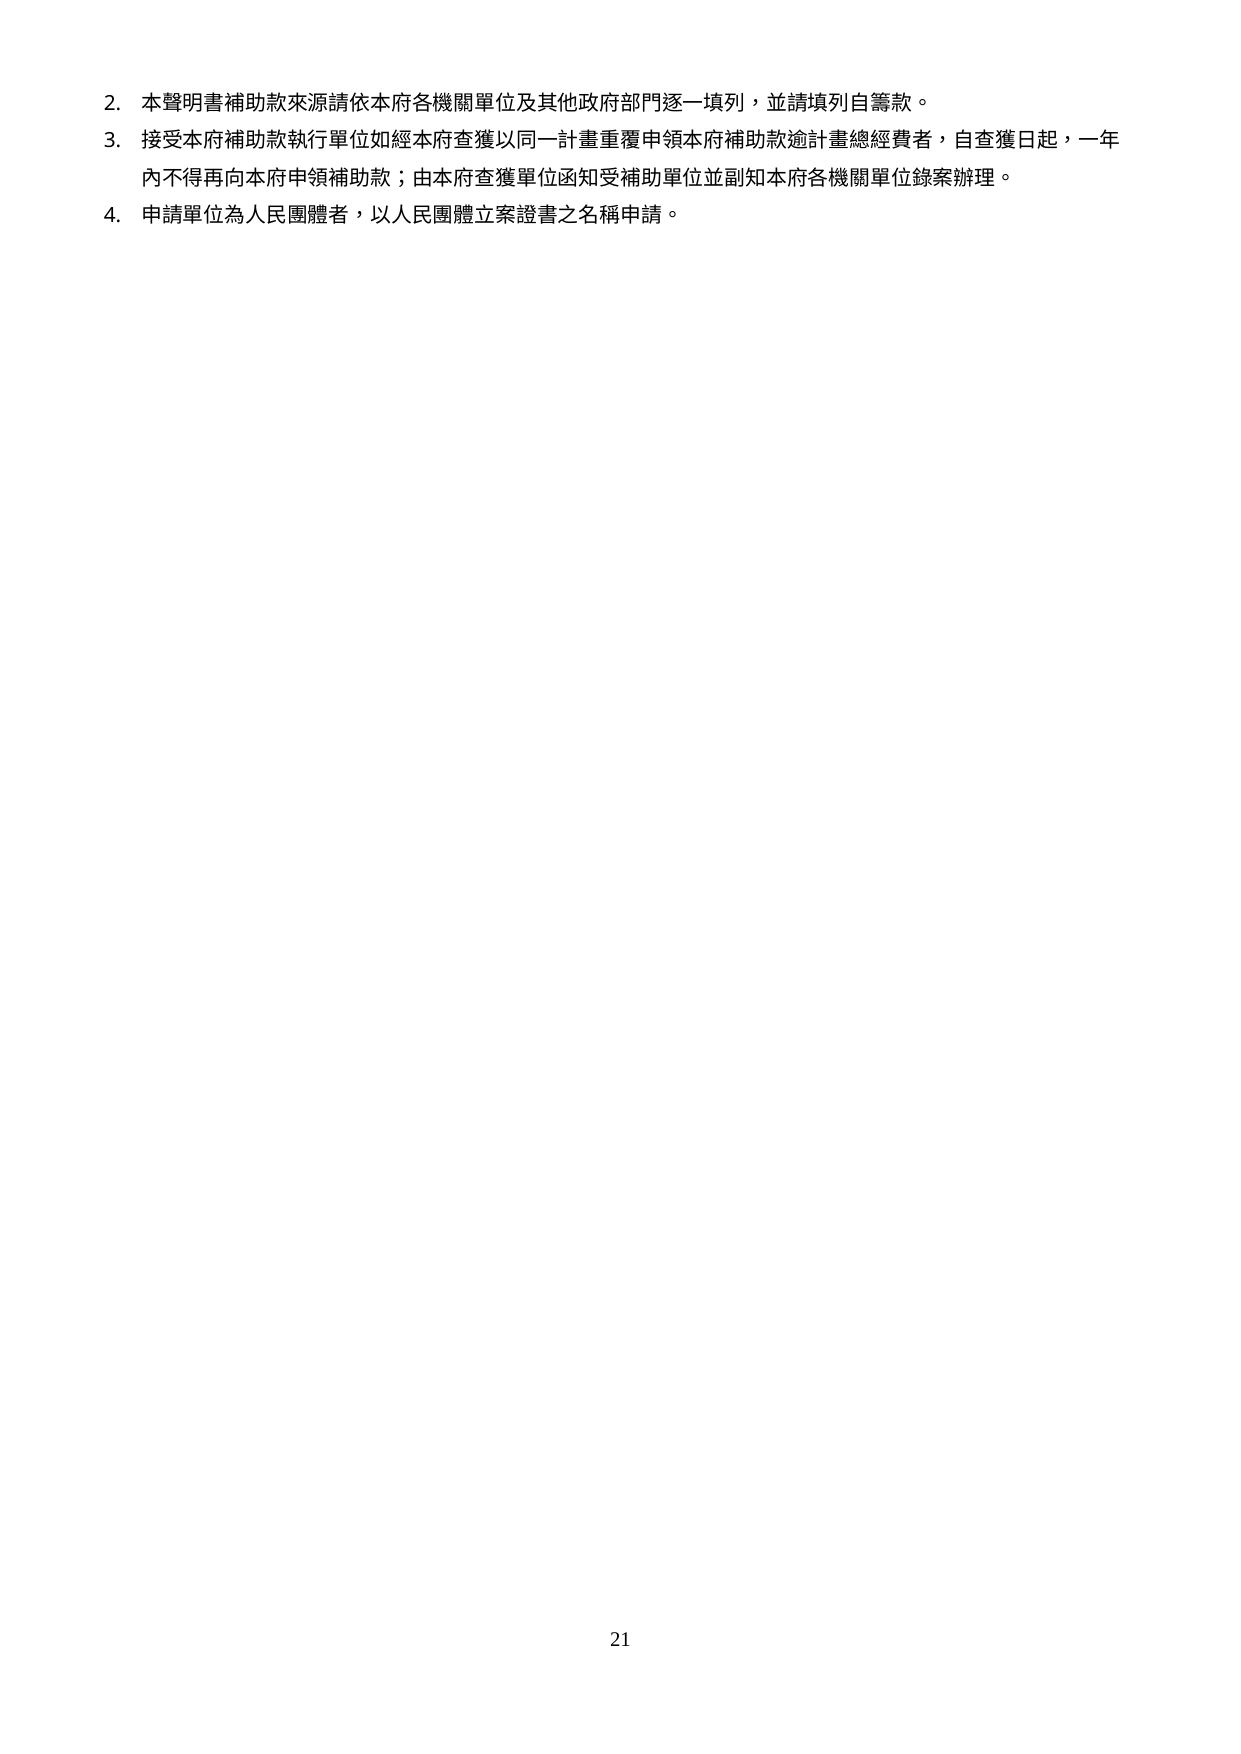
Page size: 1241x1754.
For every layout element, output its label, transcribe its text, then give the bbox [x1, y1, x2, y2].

list 本聲明書補助款來源請依本府各機關單位及其他政府部門逐一填列，並請填列自籌款。 [103, 82, 1137, 120]
list 接受本府補助款執行單位如經本府查獲以同一計畫重覆申領本府補助款逾計畫總經費者，自查獲日起，一年內不得再向本府申領補助款；由本府查獲單位函知受補助單位並副知本府各機關單位錄案辦理。 [103, 120, 1137, 195]
list 申請單位為人民團體者，以人民團體立案證書之名稱申請。 [103, 195, 1137, 232]
